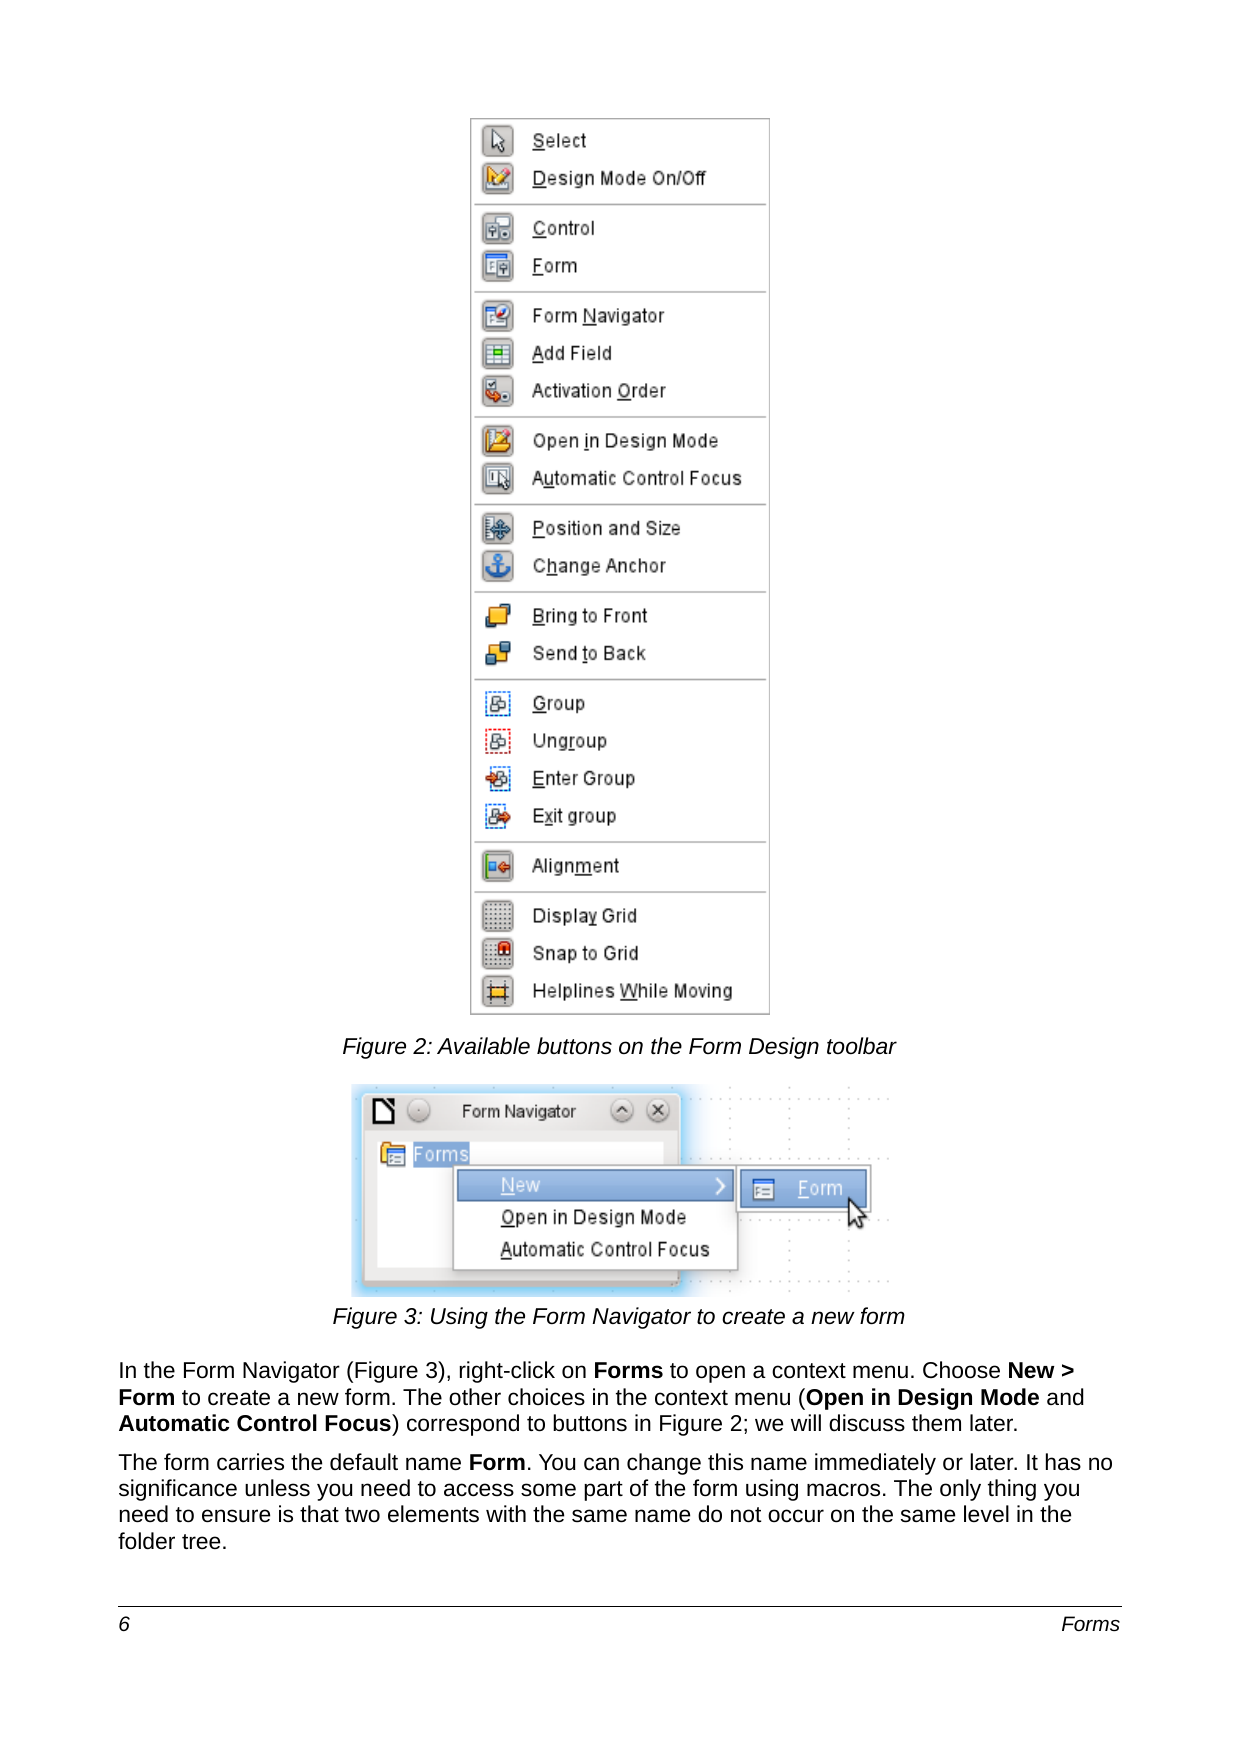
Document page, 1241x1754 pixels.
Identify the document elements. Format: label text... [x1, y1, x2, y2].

text The form carries the default name Form. You can change this name immediately or later. It has no significance unless you need to access some part of the form using macros. The only thing you need to ensure is that two elements with the same name do not occur on the same level in the folder tree. [118, 1449, 1122, 1554]
text In the Form Navigator (Figure 3), right-click on Forms to open a context menu. Choose New > Form to create a new form. The other choices in the context menu (Open in Design Mode and Automatic Control Focus) correspond to buttons in Figure 2; we will discuss them later. [118, 1357, 1122, 1436]
picture [351, 1084, 889, 1297]
text Figure 2: Available buttons on the Form Design toolbar [328, 1033, 912, 1059]
picture [470, 118, 770, 1015]
text Figure 3: Using the Form Navigator to create a new form [318, 1303, 922, 1329]
